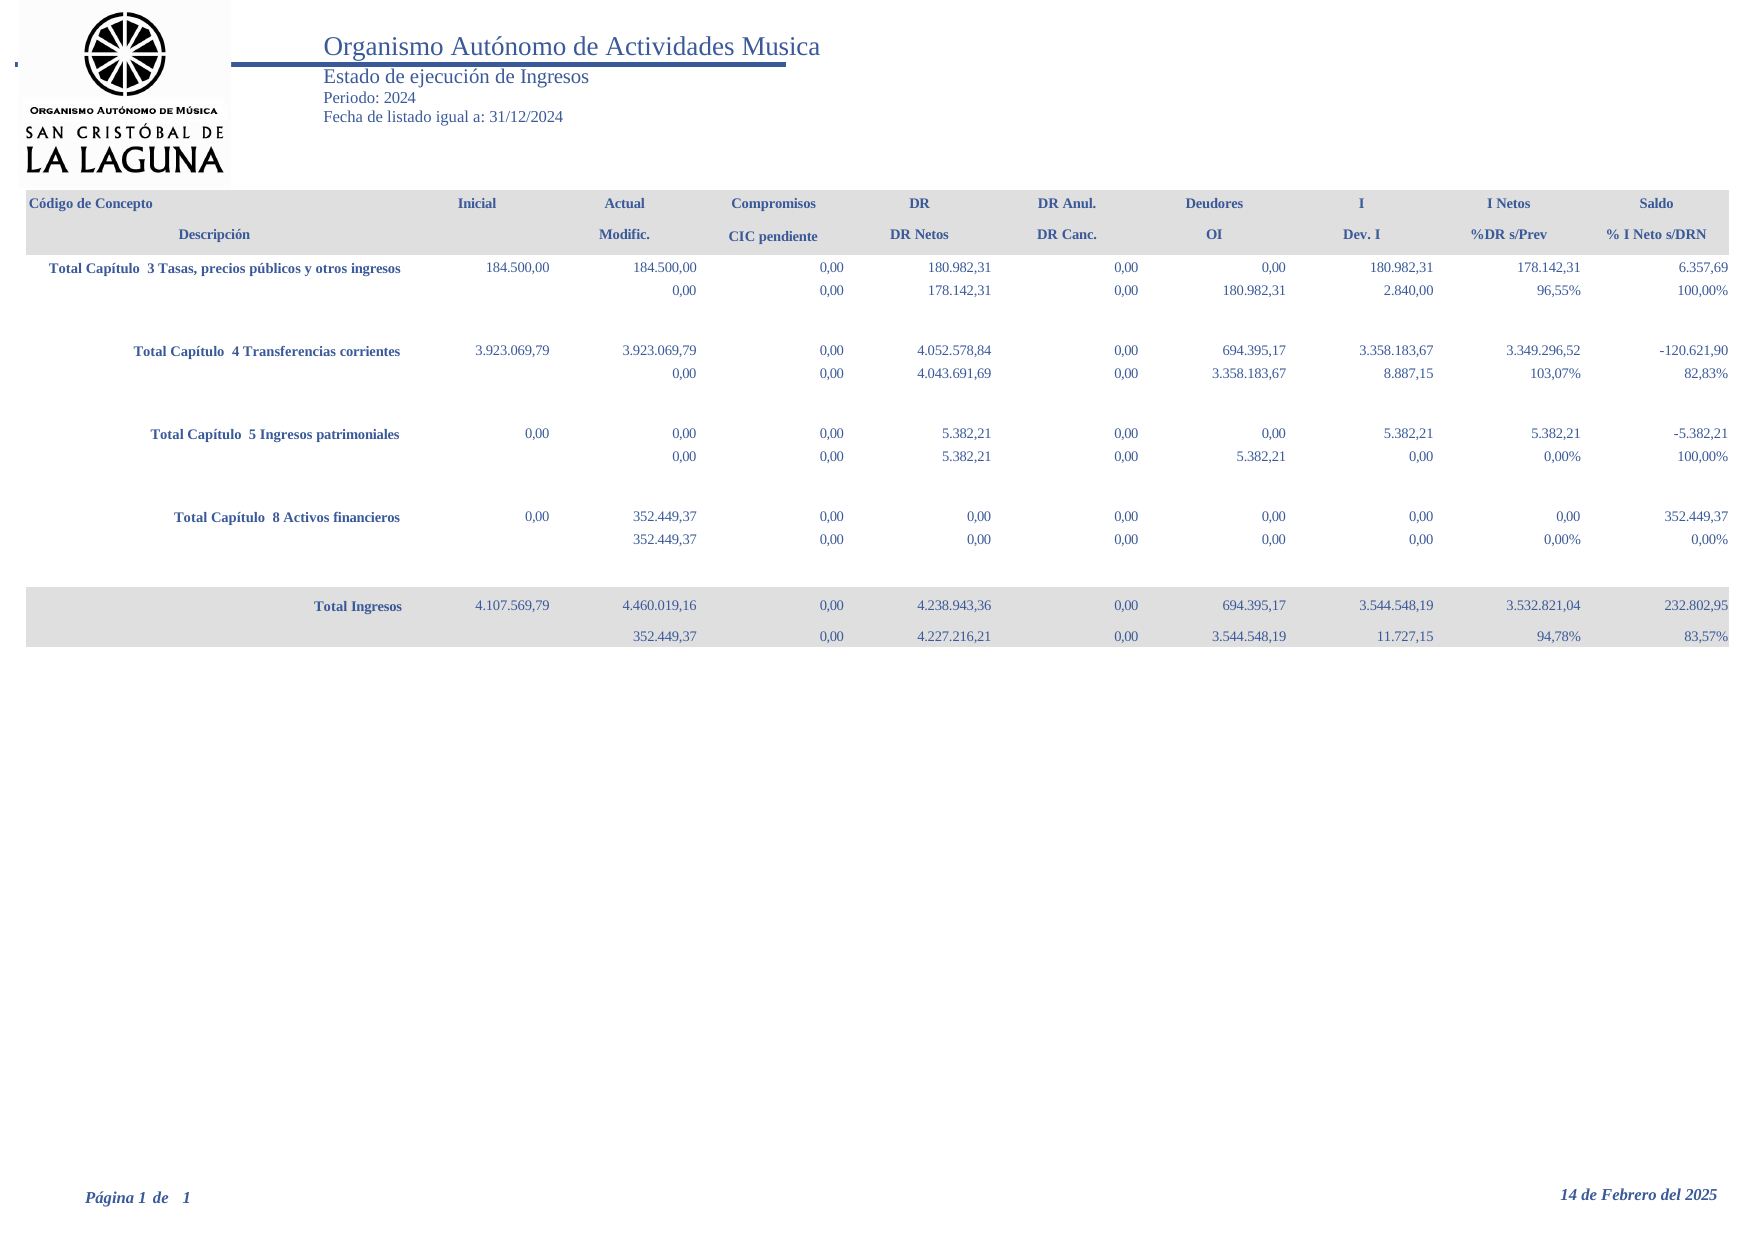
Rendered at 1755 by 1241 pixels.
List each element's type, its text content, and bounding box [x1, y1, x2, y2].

table_header Deudores [1105, 190, 1314, 219]
table_cell 0,00% [1451, 529, 1593, 587]
table_cell Total Capítulo 5 Ingresos patrimoniales [26, 404, 430, 445]
table_cell 0,00 [1014, 487, 1161, 528]
table_cell 352.449,37 [574, 622, 712, 647]
table_cell [26, 279, 430, 321]
table_cell 3.532.821,04 [1451, 587, 1593, 622]
table_header DR [818, 190, 1014, 219]
table_header I Netos [1451, 190, 1593, 219]
table_cell 0,00 [712, 587, 867, 622]
table_cell 694.395,17 [1161, 587, 1314, 622]
table_cell 8.887,15 [1314, 363, 1451, 404]
text Periodo: 2024 [323, 88, 1739, 107]
table_cell 0,00 [1161, 529, 1314, 587]
table_cell 0,00 [1014, 321, 1161, 362]
table_cell 100,00% [1593, 279, 1729, 321]
table_cell 178.142,31 [867, 279, 1014, 321]
table_cell 0,00 [1014, 622, 1161, 647]
table_cell Dev. I [1314, 219, 1451, 255]
table_cell [26, 363, 430, 404]
table_cell DR Canc. [1014, 219, 1105, 255]
table_header Actual [574, 190, 712, 219]
table_cell %DR s/Prev [1451, 219, 1593, 255]
table_cell 178.142,31 [1451, 255, 1593, 279]
table_cell [430, 445, 574, 487]
table_cell 0,00 [1161, 255, 1314, 279]
table_cell 0,00 [867, 529, 1014, 587]
table_cell 0,00 [712, 255, 867, 279]
table_cell [430, 363, 574, 404]
table_cell 184.500,00 [430, 255, 574, 279]
table_cell 4.238.943,36 [867, 587, 1014, 622]
table_cell 0,00 [1314, 445, 1451, 487]
table_header Compromisos [712, 190, 818, 219]
table_cell 0,00 [1314, 529, 1451, 587]
table_cell 4.227.216,21 [867, 622, 1014, 647]
table_cell 352.449,37 [1593, 487, 1729, 528]
table_cell 0,00 [712, 279, 867, 321]
table_cell -120.621,90 [1593, 321, 1729, 362]
table_cell [26, 445, 430, 487]
table_cell 2.840,00 [1314, 279, 1451, 321]
table_cell 4.107.569,79 [430, 587, 574, 622]
table_cell 5.382,21 [1161, 445, 1314, 487]
table_cell Total Capítulo 8 Activos financieros [26, 487, 430, 528]
table_cell 11.727,15 [1314, 622, 1451, 647]
table_cell [430, 622, 574, 647]
table_cell 3.544.548,19 [1314, 587, 1451, 622]
table_cell 180.982,31 [1161, 279, 1314, 321]
table_cell [26, 622, 430, 647]
table_cell 83,57% [1593, 622, 1729, 647]
table_cell [430, 279, 574, 321]
table_cell 0,00 [1014, 587, 1161, 622]
table_cell 5.382,21 [867, 445, 1014, 487]
table_cell 0,00 [574, 279, 712, 321]
table_cell 103,07% [1451, 363, 1593, 404]
table_cell 3.923.069,79 [574, 321, 712, 362]
table_cell 0,00% [1593, 529, 1729, 587]
table_cell -5.382,21 [1593, 404, 1729, 445]
table_cell [26, 529, 430, 587]
table_cell 0,00 [712, 529, 867, 587]
table_cell 0,00% [1451, 445, 1593, 487]
text Fecha de listado igual a: 31/12/2024 [323, 107, 1739, 126]
table_cell 0,00 [712, 487, 867, 528]
table_cell 0,00 [1014, 363, 1161, 404]
table_header [166, 190, 430, 219]
table_cell 4.052.578,84 [867, 321, 1014, 362]
table_cell 0,00 [1451, 487, 1593, 528]
table_cell 0,00 [1014, 255, 1161, 279]
table_cell 4.043.691,69 [867, 363, 1014, 404]
table_cell 96,55% [1451, 279, 1593, 321]
table_cell Descripción [166, 219, 430, 255]
table_cell 184.500,00 [574, 255, 712, 279]
table_cell CIC pendiente [712, 219, 818, 255]
table_cell [430, 529, 574, 587]
table_cell 94,78% [1451, 622, 1593, 647]
table_cell 0,00 [712, 404, 867, 445]
table_cell 0,00 [1014, 529, 1161, 587]
table_cell 0,00 [712, 321, 867, 362]
table_cell 0,00 [1014, 445, 1161, 487]
table_cell 0,00 [712, 363, 867, 404]
table_cell 694.395,17 [1161, 321, 1314, 362]
text Organismo Autónomo de Actividades Musica [323, 30, 1739, 62]
table_cell 5.382,21 [867, 404, 1014, 445]
table_cell % I Neto s/DRN [1593, 219, 1729, 255]
table_cell [430, 219, 574, 255]
table_cell OI [1105, 219, 1314, 255]
table_cell 0,00 [430, 404, 574, 445]
table_cell 0,00 [574, 363, 712, 404]
table_cell 0,00 [430, 487, 574, 528]
table_cell Modific. [574, 219, 712, 255]
table_cell 100,00% [1593, 445, 1729, 487]
table_cell 0,00 [712, 445, 867, 487]
table_cell 3.923.069,79 [430, 321, 574, 362]
table_cell DR Netos [818, 219, 1014, 255]
table_cell 0,00 [1161, 487, 1314, 528]
table_cell 5.382,21 [1451, 404, 1593, 445]
table_cell 180.982,31 [1314, 255, 1451, 279]
table_header Inicial [430, 190, 574, 219]
table_cell 0,00 [712, 622, 867, 647]
table_cell 3.358.183,67 [1314, 321, 1451, 362]
table_header Saldo [1593, 190, 1729, 219]
table_cell 0,00 [574, 445, 712, 487]
table_cell 3.544.548,19 [1161, 622, 1314, 647]
table_cell 352.449,37 [574, 529, 712, 587]
table_header I [1314, 190, 1451, 219]
table_cell 0,00 [1014, 404, 1161, 445]
table_header DR Anul. [1014, 190, 1105, 219]
table_cell 0,00 [867, 487, 1014, 528]
table_cell 4.460.019,16 [574, 587, 712, 622]
table_cell 5.382,21 [1314, 404, 1451, 445]
table_cell 3.349.296,52 [1451, 321, 1593, 362]
table_header Código de Concepto [26, 190, 166, 219]
text Estado de ejecución de Ingresos [323, 65, 1739, 88]
table_cell 0,00 [574, 404, 712, 445]
table_cell 0,00 [1014, 279, 1161, 321]
table_cell Total Capítulo 3 Tasas, precios públicos y otros ingresos [26, 255, 430, 279]
table_cell 180.982,31 [867, 255, 1014, 279]
table_cell Total Capítulo 4 Transferencias corrientes [26, 321, 430, 362]
table_cell 232.802,95 [1593, 587, 1729, 622]
table_cell 82,83% [1593, 363, 1729, 404]
table_cell 352.449,37 [574, 487, 712, 528]
table_cell 3.358.183,67 [1161, 363, 1314, 404]
table_cell 6.357,69 [1593, 255, 1729, 279]
table_cell Total Ingresos [26, 587, 430, 622]
table_cell 0,00 [1161, 404, 1314, 445]
table_cell 0,00 [1314, 487, 1451, 528]
table_cell [26, 219, 166, 255]
